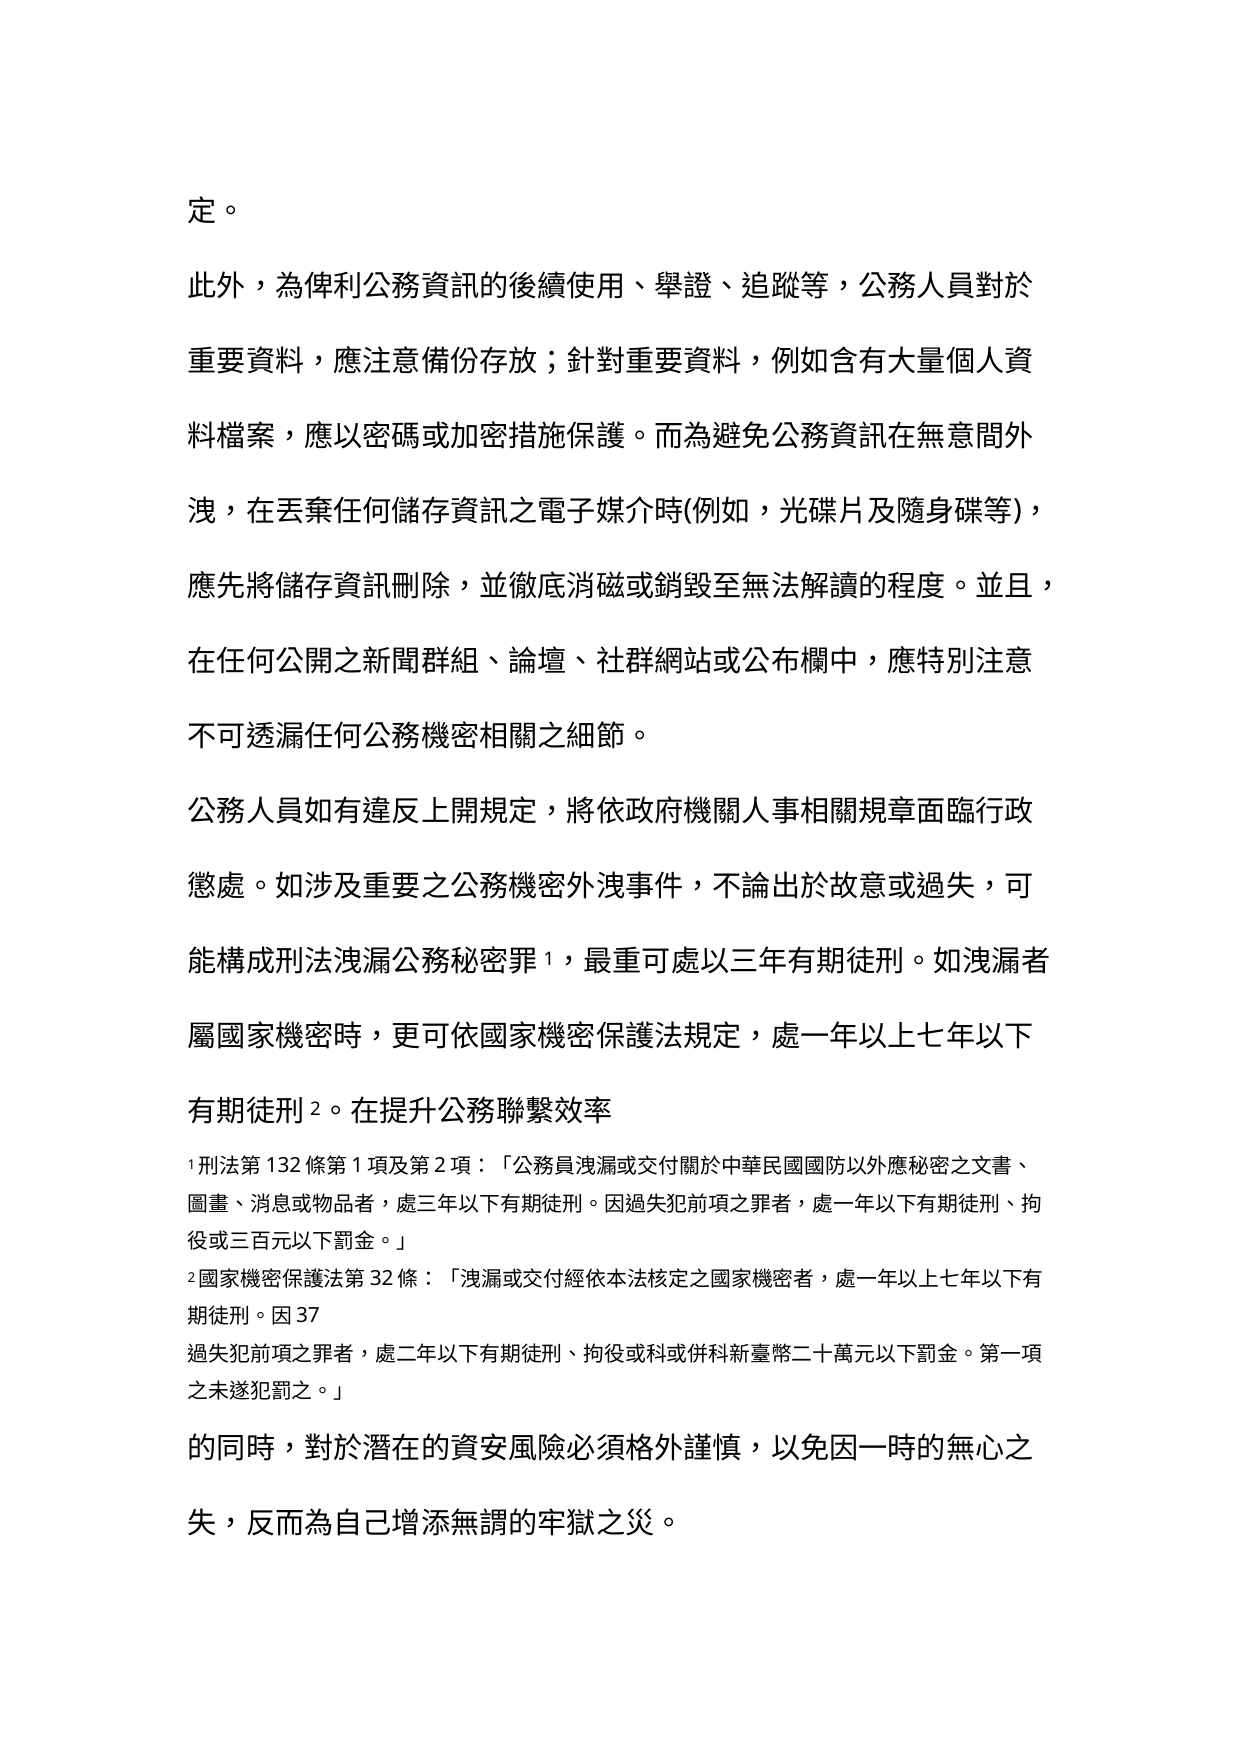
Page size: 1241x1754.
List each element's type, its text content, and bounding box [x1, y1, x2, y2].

text 1 刑法第132條第1項及第2項：「公務員洩漏或交付關於中華民國國防以外應秘密之文書、圖畫、消息或物品者，處三年以下有期徒刑。因過失犯前項之罪者，處一年以下有期徒刑、拘役或三百元以下罰金。」 [187, 1139, 1053, 1252]
text 定。 [187, 164, 1053, 239]
text 公務人員如有違反上開規定，將依政府機關人事相關規章面臨行政懲處。如涉及重要之公務機密外洩事件，不論出於故意或過失，可能構成刑法洩漏公務秘密罪1，最重可處以三年有期徒刑。如洩漏者屬國家機密時，更可依國家機密保護法規定，處一年以上七年以下有期徒刑2。在提升公務聯繫效率 [187, 764, 1053, 1139]
text 的同時，對於潛在的資安風險必須格外謹慎，以免因一時的無心之失，反而為自己增添無謂的牢獄之災。 [187, 1402, 1053, 1552]
text 過失犯前項之罪者，處二年以下有期徒刑、拘役或科或併科新臺幣二十萬元以下罰金。第一項之未遂犯罰之。」 [187, 1327, 1053, 1402]
text 此外，為俾利公務資訊的後續使用、舉證、追蹤等，公務人員對於重要資料，應注意備份存放；針對重要資料，例如含有大量個人資料檔案，應以密碼或加密措施保護。而為避免公務資訊在無意間外洩，在丟棄任何儲存資訊之電子媒介時(例如，光碟片及隨身碟等)，應先將儲存資訊刪除，並徹底消磁或銷毀至無法解讀的程度。並且，在任何公開之新聞群組、論壇、社群網站或公布欄中，應特別注意不可透漏任何公務機密相關之細節。 [187, 239, 1053, 764]
text 2 國家機密保護法第32條：「洩漏或交付經依本法核定之國家機密者，處一年以上七年以下有期徒刑。因37 [187, 1252, 1053, 1327]
